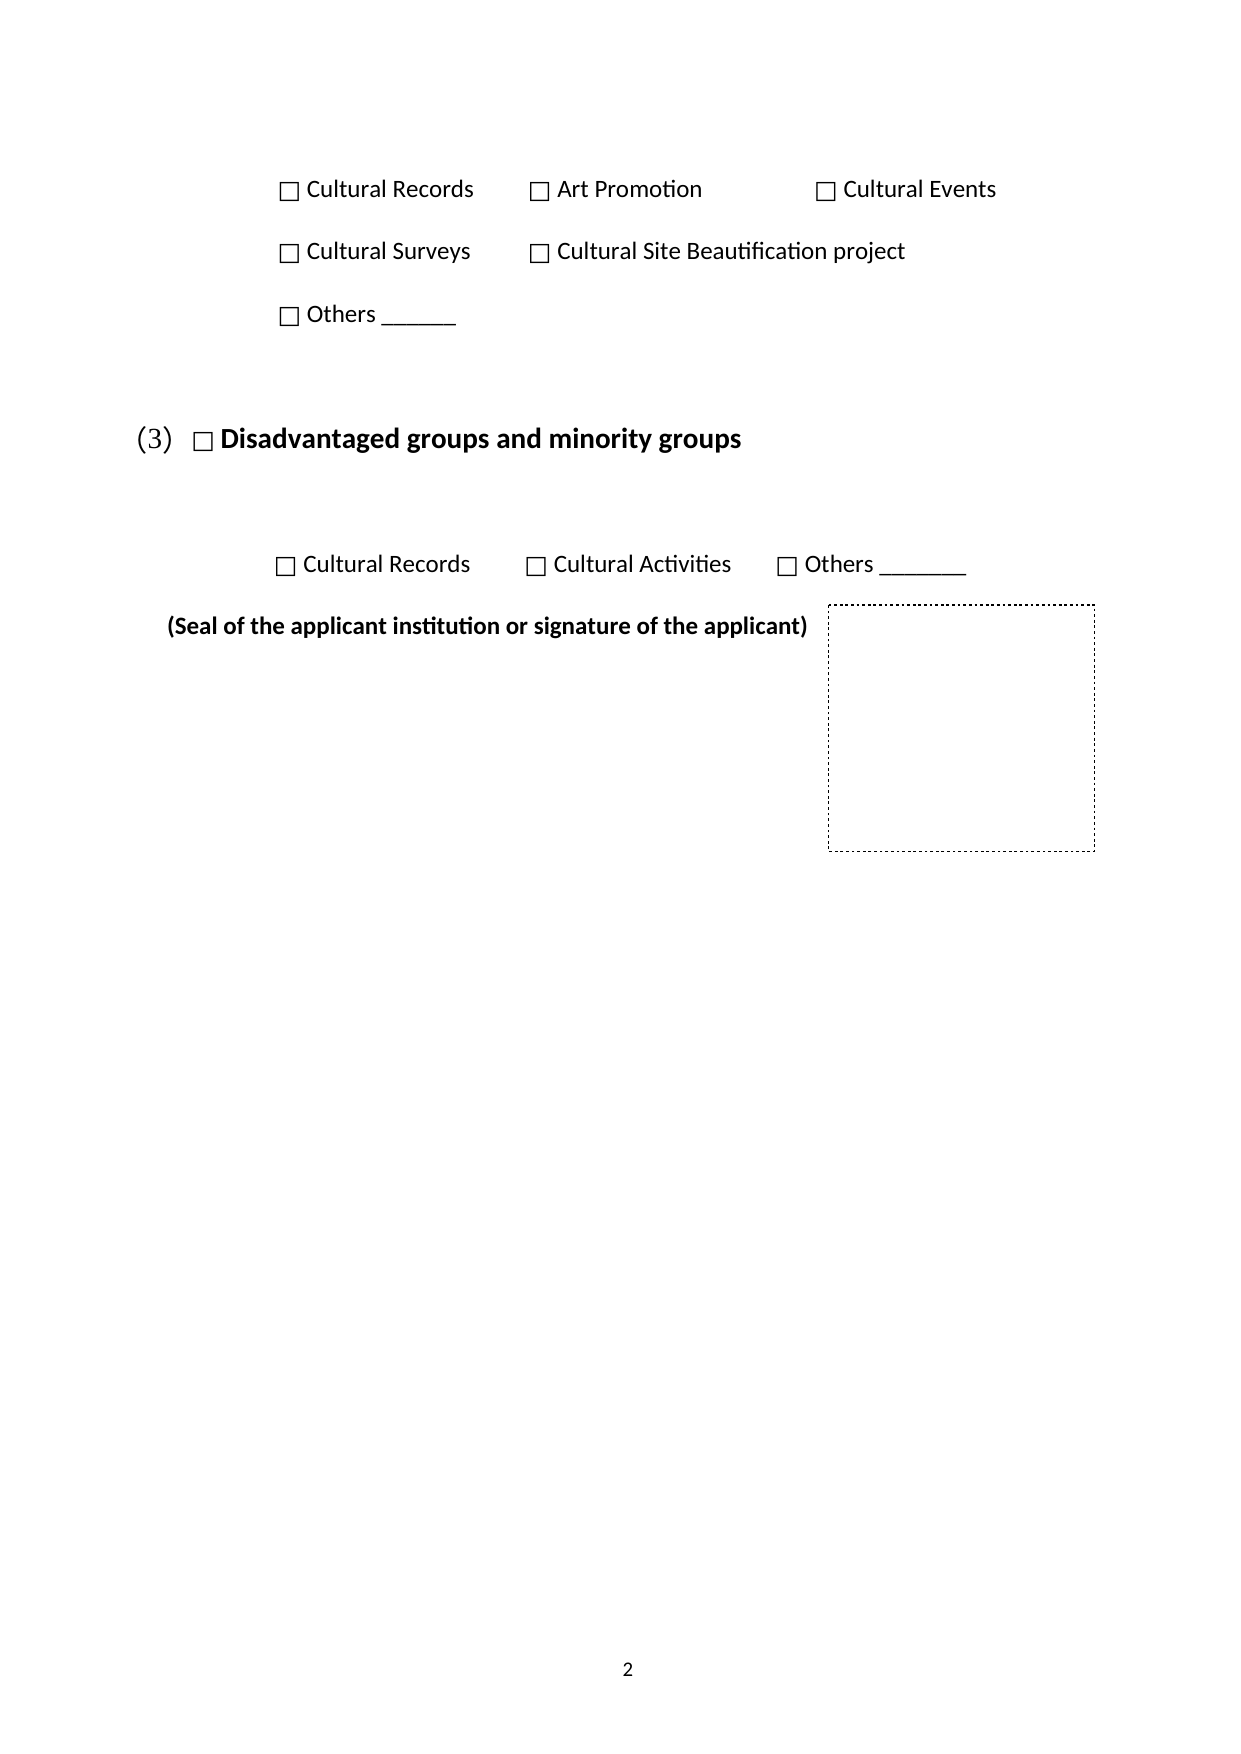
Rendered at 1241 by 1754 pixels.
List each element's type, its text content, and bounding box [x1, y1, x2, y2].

table_cell □ Cultural Surveys [266, 209, 516, 272]
table_header □ Cultural Events [753, 147, 1010, 209]
table_header □ Cultural Records [263, 522, 513, 584]
table_header □ Cultural Records [266, 147, 516, 209]
table_cell □ Others ______ [266, 272, 1010, 334]
table_header □ Art Promotion [516, 147, 753, 209]
table_header □ Cultural Activities [513, 522, 764, 584]
list □ Disadvantaged groups and minority groups [118, 397, 1137, 459]
table_header □ Others _______ [764, 522, 1007, 584]
text (Seal of the applicant institution or signature of the applicant) [167, 584, 1137, 647]
table_cell □ Cultural Site Beautification project [516, 209, 1010, 272]
